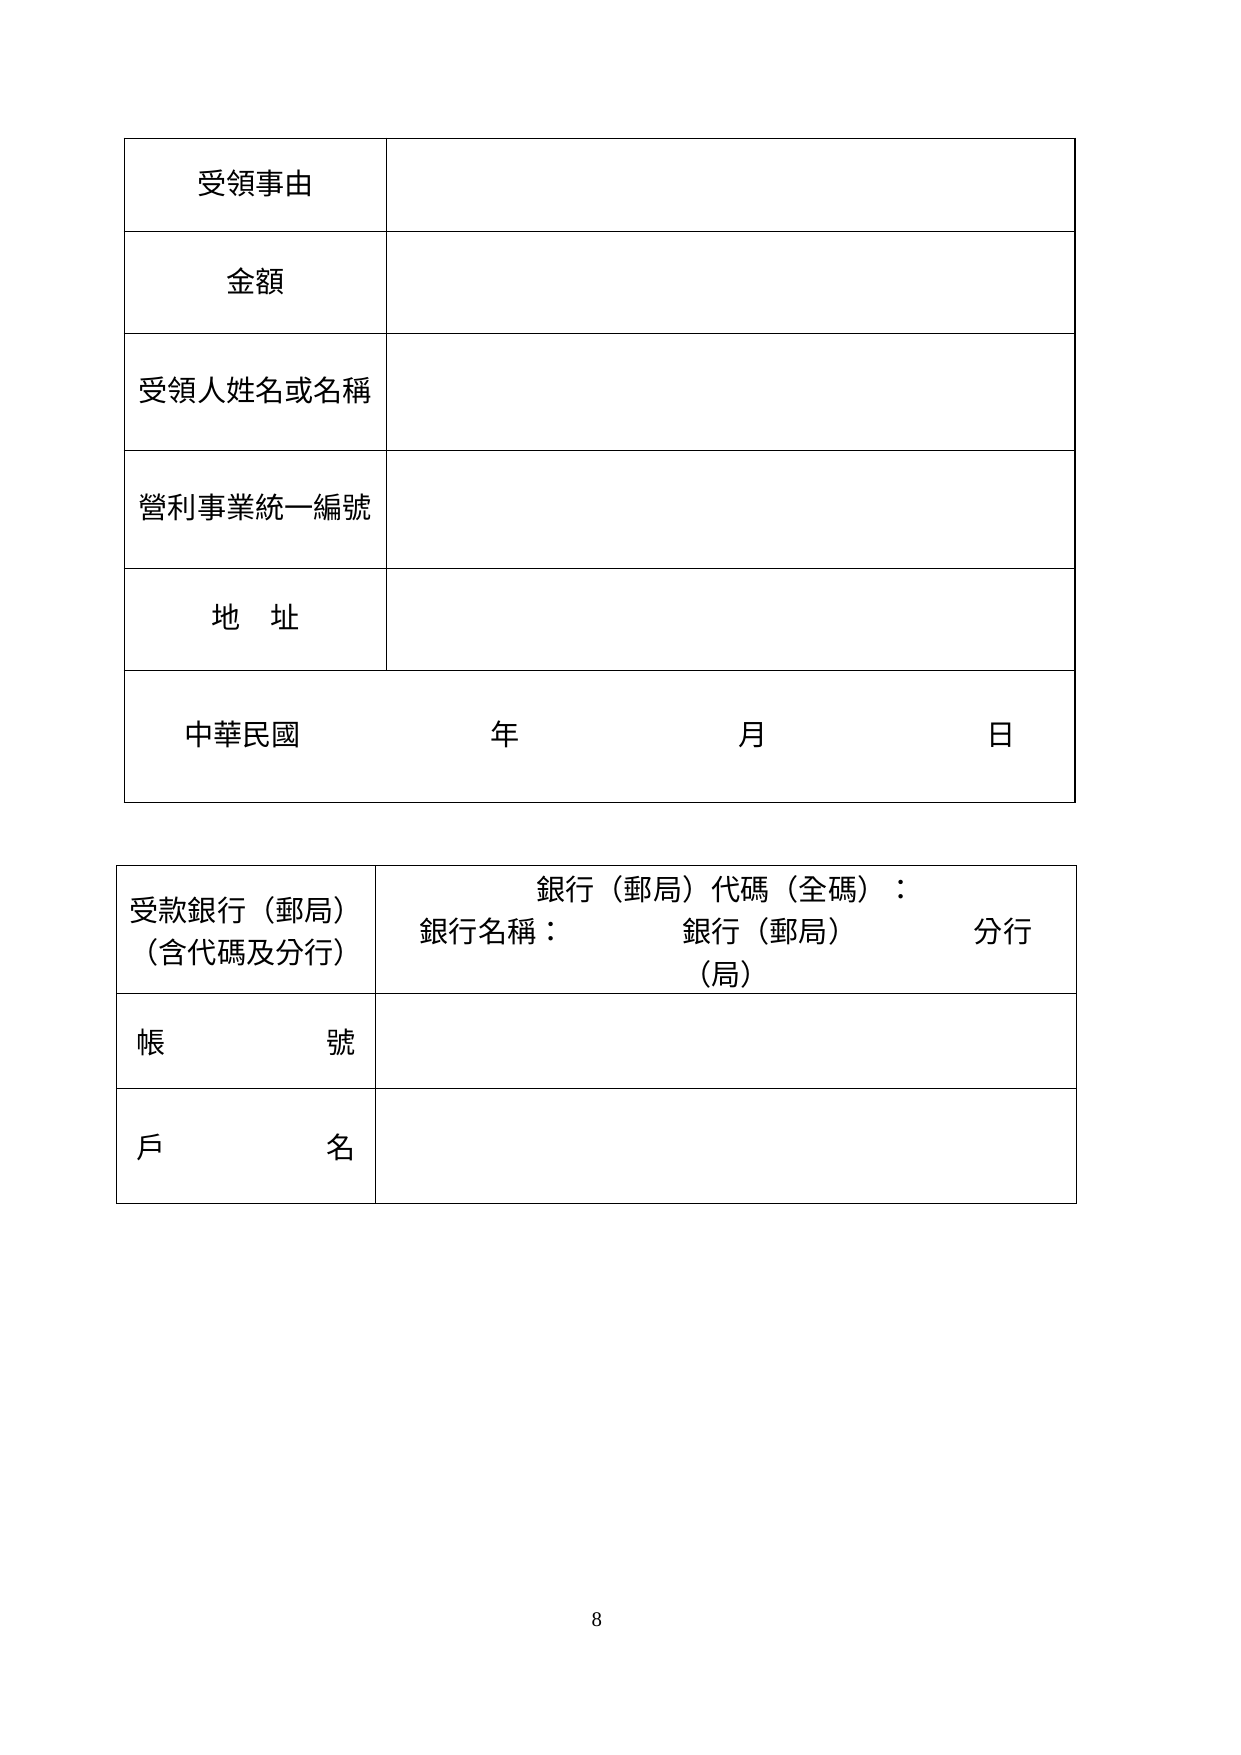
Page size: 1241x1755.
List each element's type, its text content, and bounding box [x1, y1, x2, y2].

table_cell 營利事業統一編號 [125, 451, 386, 567]
table_cell 受領人姓名或名稱 [125, 334, 386, 449]
table_cell 帳 號 [117, 994, 375, 1088]
table_cell [387, 232, 1074, 333]
table_header 受領事由 [125, 139, 386, 231]
table_cell [387, 569, 1074, 670]
table_cell [376, 1089, 1076, 1203]
table_cell 地 址 [125, 569, 386, 670]
table_header 銀行（郵局）代碼（全碼）： 銀行名稱： 銀行（郵局） 分行（局） [376, 866, 1076, 993]
table_cell [387, 334, 1074, 449]
table_cell 金額 [125, 232, 386, 333]
table_cell 中華民國 年 月 日 [125, 671, 1074, 802]
table_cell [387, 451, 1074, 567]
table_cell 戶 名 [117, 1089, 375, 1203]
table_header [387, 139, 1074, 231]
table_cell [376, 994, 1076, 1088]
table_header 受款銀行（郵局） （含代碼及分行） [117, 866, 375, 993]
